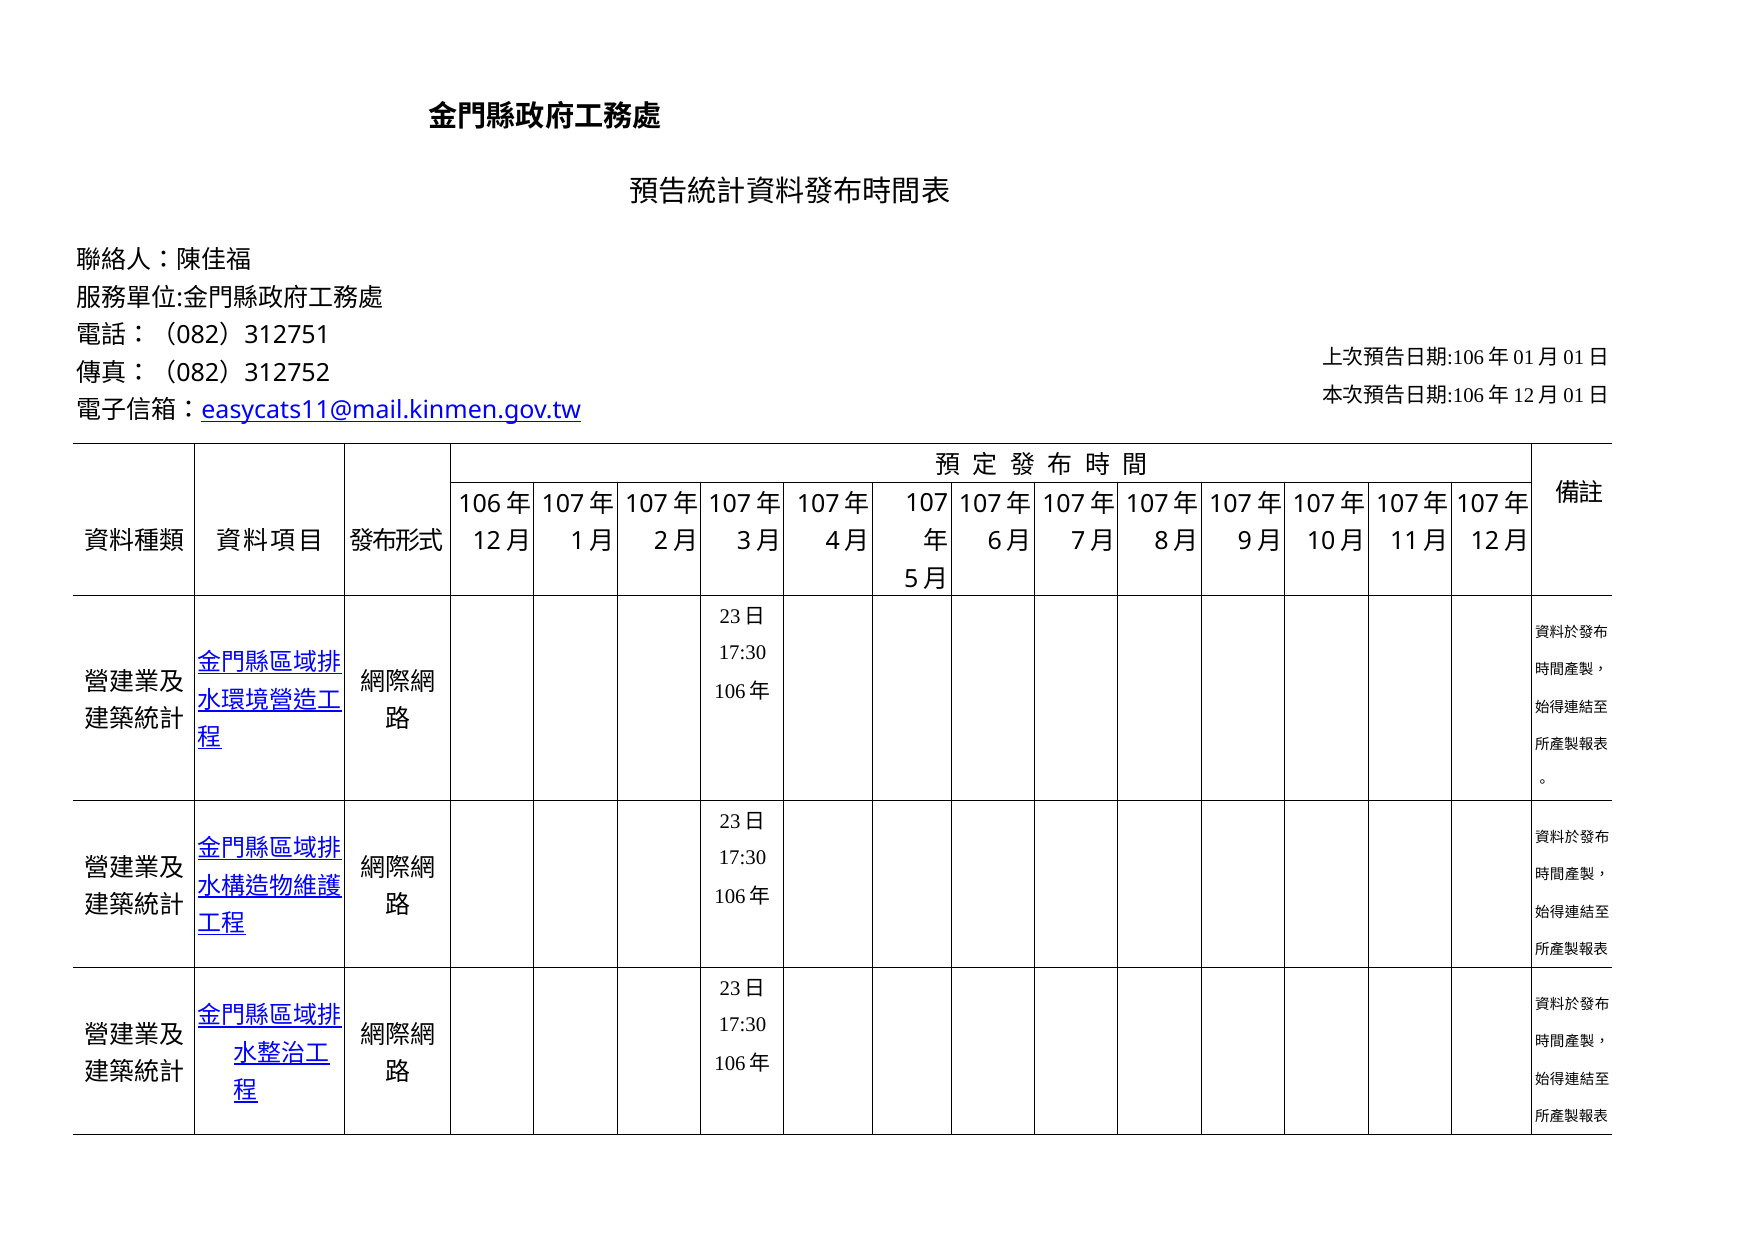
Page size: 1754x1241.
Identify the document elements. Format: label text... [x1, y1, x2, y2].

table_cell 23日 17:30 106年 [701, 801, 783, 967]
table_cell [784, 596, 872, 800]
table_cell [1118, 968, 1201, 1134]
table_cell [345, 444, 450, 482]
table_cell 發布形式 [345, 482, 450, 595]
table_cell 107年 4月 [784, 483, 872, 595]
table_header [1239, 239, 1319, 443]
table_cell 107年 6月 [952, 483, 1034, 595]
table_cell [618, 801, 700, 967]
table_cell [952, 596, 1034, 800]
table_cell [1118, 801, 1201, 967]
table_cell 網際網路 [345, 968, 450, 1134]
table_cell [1285, 801, 1368, 967]
table_cell 107年 3月 [701, 483, 783, 595]
table_cell [1285, 596, 1368, 800]
table_cell [784, 801, 872, 967]
table_cell [1285, 968, 1368, 1134]
table_cell 107年 5月 [873, 483, 951, 595]
table_cell [873, 801, 951, 967]
table_cell 資料於發布時間產製，始得連結至所產製報表。 [1532, 596, 1612, 800]
table_cell [1452, 968, 1531, 1134]
table_cell [1452, 801, 1531, 967]
table_cell [618, 596, 700, 800]
table_cell [1369, 801, 1451, 967]
text 金門縣政府工務處 [75, 76, 1679, 151]
table_cell 107年 9月 [1202, 483, 1284, 595]
table_header 聯絡人：陳佳福 服務單位:金門縣政府工務處 電話：（082）312751 傳真：（082）312752 電子信箱：easycats11@mail.kinmen.gov.tw [73, 239, 1238, 443]
table_cell [534, 801, 617, 967]
table_cell 23日 17:30 106年 [701, 968, 783, 1134]
table_cell 營建業及建築統計 [73, 968, 194, 1134]
table_cell 金門縣區域排水環境營造工程 [195, 596, 344, 800]
table_cell [1369, 968, 1451, 1134]
table_cell [1035, 801, 1117, 967]
table_cell 106年 12月 [451, 483, 533, 595]
table_cell 金門縣區域排水構造物維護工程 [195, 801, 344, 967]
table_cell 107年 2月 [618, 483, 700, 595]
table_cell [873, 968, 951, 1134]
table_cell [451, 596, 533, 800]
table_cell 107年 8月 [1118, 483, 1201, 595]
table_cell [1202, 801, 1284, 967]
table_cell [952, 801, 1034, 967]
table_cell 107年 7月 [1035, 483, 1117, 595]
table_cell [1035, 596, 1117, 800]
table_cell [195, 444, 344, 482]
table_cell 107年 11月 [1369, 483, 1451, 595]
table_cell [534, 596, 617, 800]
table_cell [1035, 968, 1117, 1134]
table_cell 網際網路 [345, 801, 450, 967]
table_cell 資料於發布時間產製，始得連結至所產製報表 [1532, 968, 1612, 1134]
table_cell 備註 [1532, 444, 1612, 595]
table_cell [1118, 596, 1201, 800]
table_cell [73, 444, 194, 482]
table_cell [1202, 968, 1284, 1134]
table_cell [451, 968, 533, 1134]
table_cell 營建業及建築統計 [73, 801, 194, 967]
table_cell 預 定 發 布 時 間 [451, 444, 1531, 482]
table_cell 23日 17:30 106年 [701, 596, 783, 800]
text 預告統計資料發布時間表 [75, 151, 1679, 226]
table_cell 資料種類 [73, 482, 194, 595]
table_cell 107年 1月 [534, 483, 617, 595]
table_cell [784, 968, 872, 1134]
table_cell 營建業及建築統計 [73, 596, 194, 800]
table_cell 資料項目 [195, 482, 344, 595]
table_cell 資料於發布時間產製，始得連結至所產製報表 [1532, 801, 1612, 967]
table_cell [618, 968, 700, 1134]
table_header 上次預告日期:106年01月01日 本次預告日期:106年12月01日 [1319, 239, 1612, 443]
table_cell 107年 10月 [1285, 483, 1368, 595]
table_cell 金門縣區域排水整治工程 [195, 968, 344, 1134]
table_cell [1452, 596, 1531, 800]
table_cell 107年 12月 [1452, 483, 1531, 595]
table_cell [1202, 596, 1284, 800]
table_cell [1369, 596, 1451, 800]
table_cell [873, 596, 951, 800]
table_cell [451, 801, 533, 967]
table_cell 網際網路 [345, 596, 450, 800]
table_cell [952, 968, 1034, 1134]
table_cell [534, 968, 617, 1134]
